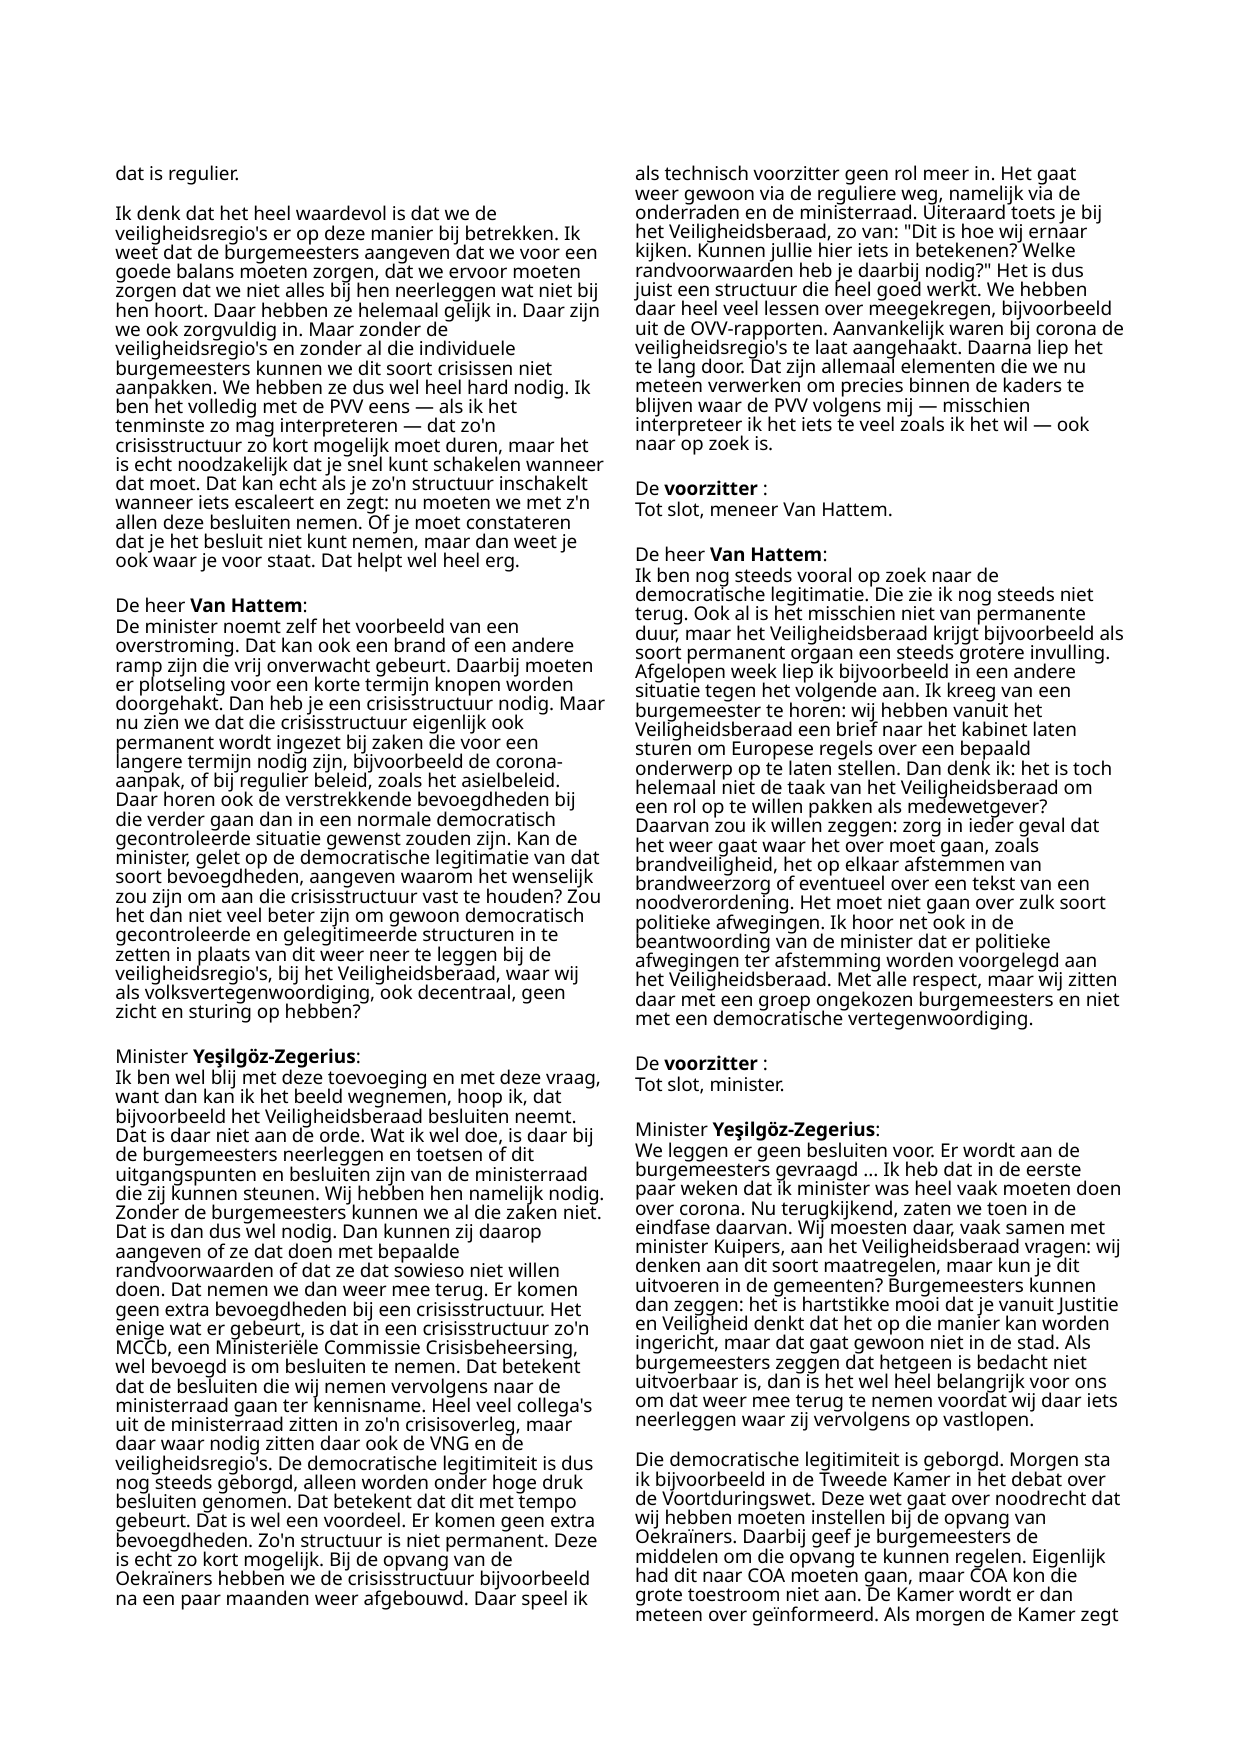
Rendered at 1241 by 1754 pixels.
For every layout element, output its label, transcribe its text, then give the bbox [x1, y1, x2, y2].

text De heer Van Hattem: [115, 592, 605, 618]
text De minister noemt zelf het voorbeeld van een overstroming. Dat kan ook een brand of een andere ramp zijn die vrij onverwacht gebeurt. Daarbij moeten er plotseling voor een korte termijn knopen worden doorgehakt. Dan heb je een crisisstructuur nodig. Maar nu zien we dat die crisisstructuur eigenlijk ook permanent wordt ingezet bij zaken die voor een langere termijn nodig zijn, bijvoorbeeld de corona-aanpak, of bij regulier beleid, zoals het asielbeleid. Daar horen ook de verstrekkende bevoegdheden bij die verder gaan dan in een normale democratisch gecontroleerde situatie gewenst zouden zijn. Kan de minister, gelet op de democratische legitimatie van dat soort bevoegdheden, aangeven waarom het wenselijk zou zijn om aan die crisisstructuur vast te houden? Zou het dan niet veel beter zijn om gewoon democratisch gecontroleerde en gelegitimeerde structuren in te zetten in plaats van dit weer neer te leggen bij de veiligheidsregio's, bij het Veiligheidsberaad, waar wij als volksvertegenwoordiging, ook decentraal, geen zicht en sturing op hebben? [115, 618, 605, 1023]
text We leggen er geen besluiten voor. Er wordt aan de burgemeesters gevraagd ... Ik heb dat in de eerste paar weken dat ik minister was heel vaak moeten doen over corona. Nu terugkijkend, zaten we toen in de eindfase daarvan. Wij moesten daar, vaak samen met minister Kuipers, aan het Veiligheidsberaad vragen: wij denken aan dit soort maatregelen, maar kun je dit uitvoeren in de gemeenten? Burgemeesters kunnen dan zeggen: het is hartstikke mooi dat je vanuit Justitie en Veiligheid denkt dat het op die manier kan worden ingericht, maar dat gaat gewoon niet in de stad. Als burgemeesters zeggen dat hetgeen is bedacht niet uitvoerbaar is, dan is het wel heel belangrijk voor ons om dat weer mee terug te nemen voordat wij daar iets neerleggen waar zij vervolgens op vastlopen. [635, 1142, 1125, 1431]
text Tot slot, minister. [635, 1076, 1125, 1095]
text Ik ben wel blij met deze toevoeging en met deze vraag, want dan kan ik het beeld wegnemen, hoop ik, dat bijvoorbeeld het Veiligheidsberaad besluiten neemt. Dat is daar niet aan de orde. Wat ik wel doe, is daar bij de burgemeesters neerleggen en toetsen of dit uitgangspunten en besluiten zijn van de ministerraad die zij kunnen steunen. Wij hebben hen namelijk nodig. Zonder de burgemeesters kunnen we al die zaken niet. Dat is dan dus wel nodig. Dan kunnen zij daarop aangeven of ze dat doen met bepaalde randvoorwaarden of dat ze dat sowieso niet willen doen. Dat nemen we dan weer mee terug. Er komen geen extra bevoegdheden bij een crisisstructuur. Het enige wat er gebeurt, is dat in een crisisstructuur zo'n MCCb, een Ministeriële Commissie Crisisbeheersing, wel bevoegd is om besluiten te nemen. Dat betekent dat de besluiten die wij nemen vervolgens naar de ministerraad gaan ter kennisname. Heel veel collega's uit de ministerraad zitten in zo'n crisisoverleg, maar daar waar nodig zitten daar ook de VNG en de veiligheidsregio's. De democratische legitimiteit is dus nog steeds geborgd, alleen worden onder hoge druk besluiten genomen. Dat betekent dat dit met tempo gebeurt. Dat is wel een voordeel. Er komen geen extra bevoegdheden. Zo'n structuur is niet permanent. Deze is echt zo kort mogelijk. Bij de opvang van de Oekraïners hebben we de crisisstructuur bijvoorbeeld na een paar maanden weer afgebouwd. Daar speel ik [115, 1069, 605, 1609]
text als technisch voorzitter geen rol meer in. Het gaat weer gewoon via de reguliere weg, namelijk via de onderraden en de ministerraad. Uiteraard toets je bij het Veiligheidsberaad, zo van: "Dit is hoe wij ernaar kijken. Kunnen jullie hier iets in betekenen? Welke randvoorwaarden heb je daarbij nodig?" Het is dus juist een structuur die heel goed werkt. We hebben daar heel veel lessen over meegekregen, bijvoorbeeld uit de OVV-rapporten. Aanvankelijk waren bij corona de veiligheidsregio's te laat aangehaakt. Daarna liep het te lang door. Dat zijn allemaal elementen die we nu meteen verwerken om precies binnen de kaders te blijven waar de PVV volgens mij — misschien interpreteer ik het iets te veel zoals ik het wil — ook naar op zoek is. [635, 165, 1125, 454]
text dat is regulier. [115, 165, 605, 184]
text Ik denk dat het heel waardevol is dat we de veiligheidsregio's er op deze manier bij betrekken. Ik weet dat de burgemeesters aangeven dat we voor een goede balans moeten zorgen, dat we ervoor moeten zorgen dat we niet alles bij hen neerleggen wat niet bij hen hoort. Daar hebben ze helemaal gelijk in. Daar zijn we ook zorgvuldig in. Maar zonder de veiligheidsregio's en zonder al die individuele burgemeesters kunnen we dit soort crisissen niet aanpakken. We hebben ze dus wel heel hard nodig. Ik ben het volledig met de PVV eens — als ik het tenminste zo mag interpreteren — dat zo'n crisisstructuur zo kort mogelijk moet duren, maar het is echt noodzakelijk dat je snel kunt schakelen wanneer dat moet. Dat kan echt als je zo'n structuur inschakelt wanneer iets escaleert en zegt: nu moeten we met z'n allen deze besluiten nemen. Of je moet constateren dat je het besluit niet kunt nemen, maar dan weet je ook waar je voor staat. Dat helpt wel heel erg. [115, 205, 605, 571]
text De voorzitter : [635, 475, 1125, 501]
text Minister Yeşilgöz-Zegerius: [635, 1116, 1125, 1142]
text Ik ben nog steeds vooral op zoek naar de democratische legitimatie. Die zie ik nog steeds niet terug. Ook al is het misschien niet van permanente duur, maar het Veiligheidsberaad krijgt bijvoorbeeld als soort permanent orgaan een steeds grotere invulling. Afgelopen week liep ik bijvoorbeeld in een andere situatie tegen het volgende aan. Ik kreeg van een burgemeester te horen: wij hebben vanuit het Veiligheidsberaad een brief naar het kabinet laten sturen om Europese regels over een bepaald onderwerp op te laten stellen. Dan denk ik: het is toch helemaal niet de taak van het Veiligheidsberaad om een rol op te willen pakken als medewetgever? Daarvan zou ik willen zeggen: zorg in ieder geval dat het weer gaat waar het over moet gaan, zoals brandveiligheid, het op elkaar afstemmen van brandweerzorg of eventueel over een tekst van een noodverordening. Het moet niet gaan over zulk soort politieke afwegingen. Ik hoor net ook in de beantwoording van de minister dat er politieke afwegingen ter afstemming worden voorgelegd aan het Veiligheidsberaad. Met alle respect, maar wij zitten daar met een groep ongekozen burgemeesters en niet met een democratische vertegenwoordiging. [635, 567, 1125, 1029]
text Minister Yeşilgöz-Zegerius: [115, 1043, 605, 1069]
text De voorzitter : [635, 1050, 1125, 1076]
text Tot slot, meneer Van Hattem. [635, 501, 1125, 520]
text De heer Van Hattem: [635, 541, 1125, 567]
text Die democratische legitimiteit is geborgd. Morgen sta ik bijvoorbeeld in de Tweede Kamer in het debat over de Voortduringswet. Deze wet gaat over noodrecht dat wij hebben moeten instellen bij de opvang van Oekraïners. Daarbij geef je burgemeesters de middelen om die opvang te kunnen regelen. Eigenlijk had dit naar COA moeten gaan, maar COA kon die grote toestroom niet aan. De Kamer wordt er dan meteen over geïnformeerd. Als morgen de Kamer zegt [635, 1451, 1125, 1625]
